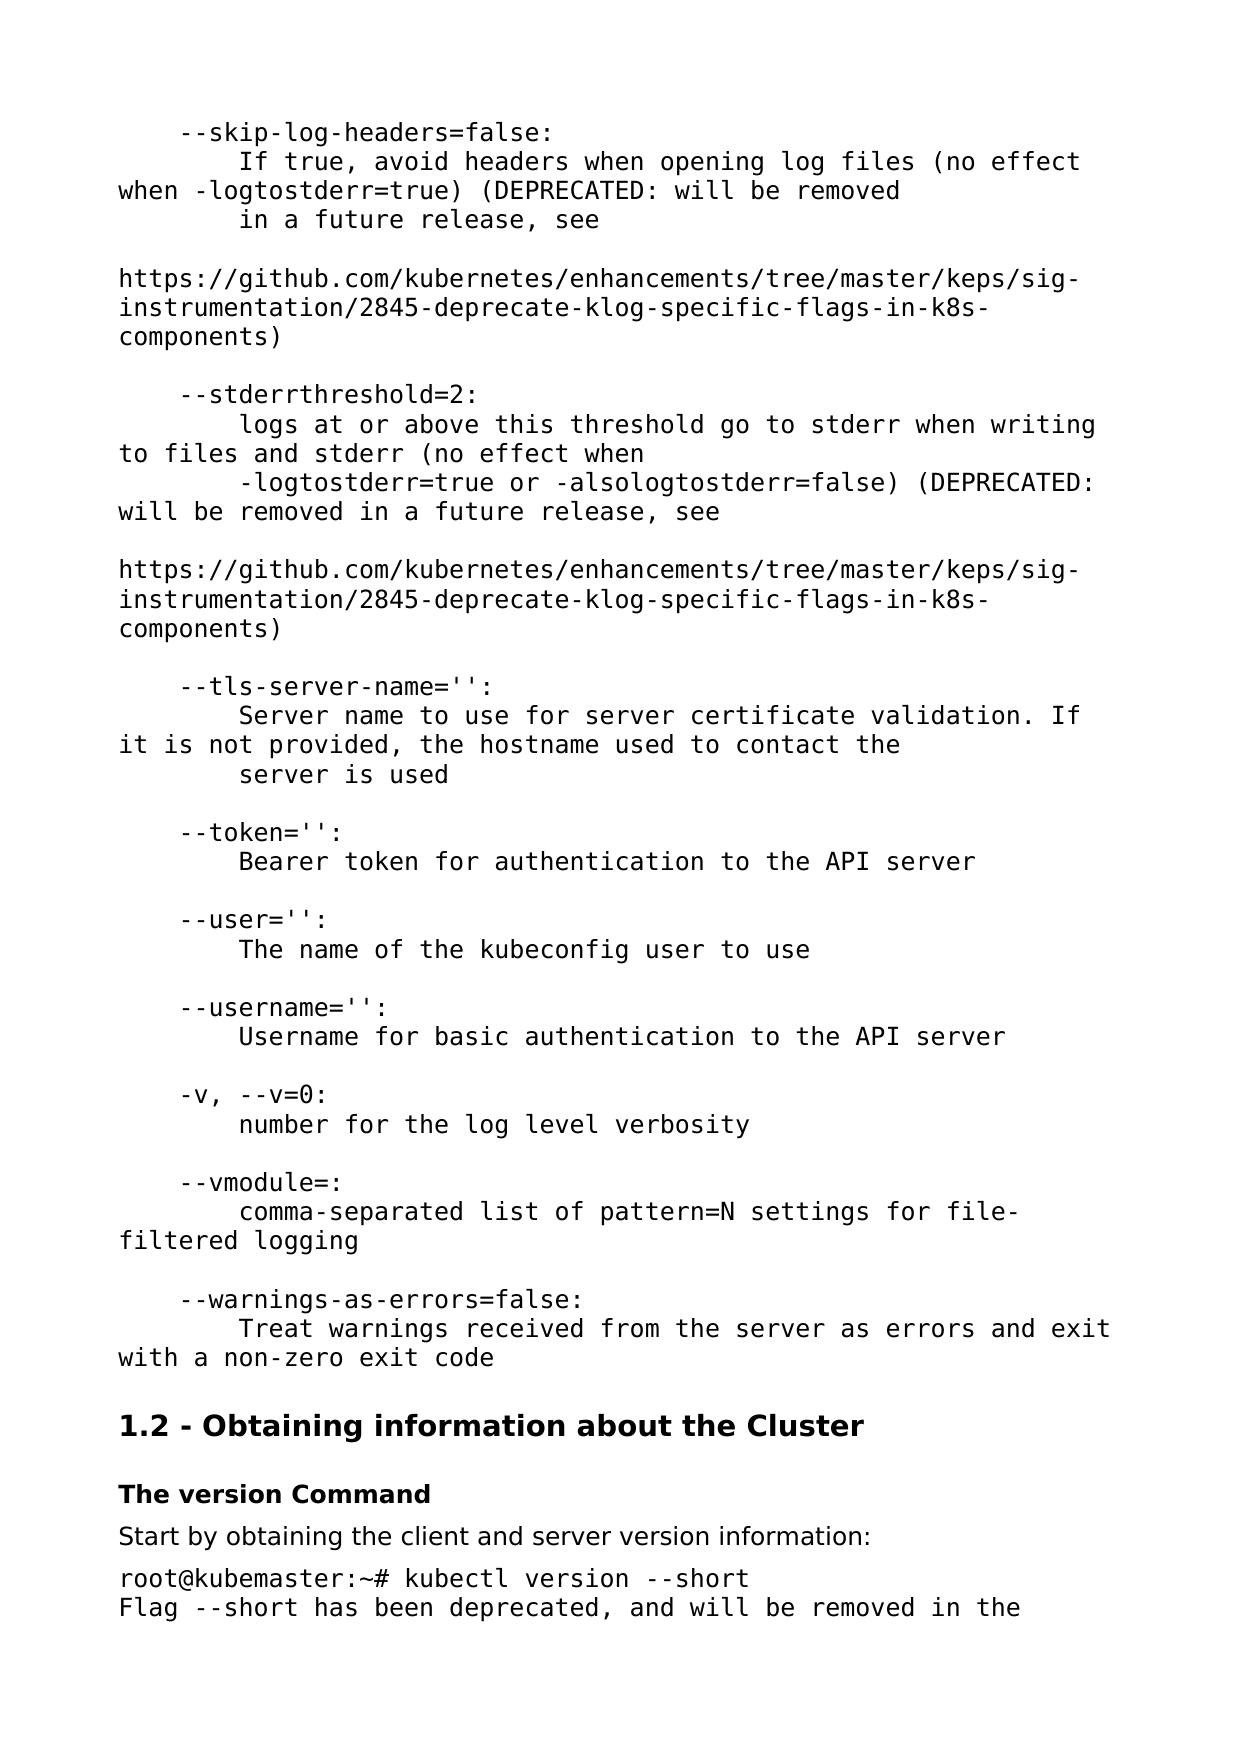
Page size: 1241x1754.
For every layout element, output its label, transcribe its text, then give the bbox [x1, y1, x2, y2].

text --skip-log-headers=false: If true, avoid headers when opening log files (no effect when -logtostderr=true) (DEPRECATED: will be removed in a future release, see https://github.com/kubernetes/enhancements/tree/master/keps/sig-instrumentation/2845-deprecate-klog-specific-flags-in-k8s-components) --stderrthreshold=2: logs at or above this threshold go to stderr when writing to files and stderr (no effect when -logtostderr=true or -alsologtostderr=false) (DEPRECATED: will be removed in a future release, see https://github.com/kubernetes/enhancements/tree/master/keps/sig-instrumentation/2845-deprecate-klog-specific-flags-in-k8s-components) --tls-server-name='': Server name to use for server certificate validation. If it is not provided, the hostname used to contact the server is used --token='': Bearer token for authentication to the API server --user='': The name of the kubeconfig user to use --username='': Username for basic authentication to the API server -v, --v=0: number for the log level verbosity --vmodule=: comma-separated list of pattern=N settings for file-filtered logging --warnings-as-errors=false: Treat warnings received from the server as errors and exit with a non-zero exit code [118, 118, 1122, 1372]
text root@kubemaster:~# kubectl version --short Flag --short has been deprecated, and will be removed in the [118, 1564, 1122, 1622]
text Start by obtaining the client and server version information: [118, 1522, 1122, 1551]
subtitle 1.2 - Obtaining information about the Cluster [118, 1409, 1122, 1443]
subtitle The version Command [118, 1481, 1122, 1510]
